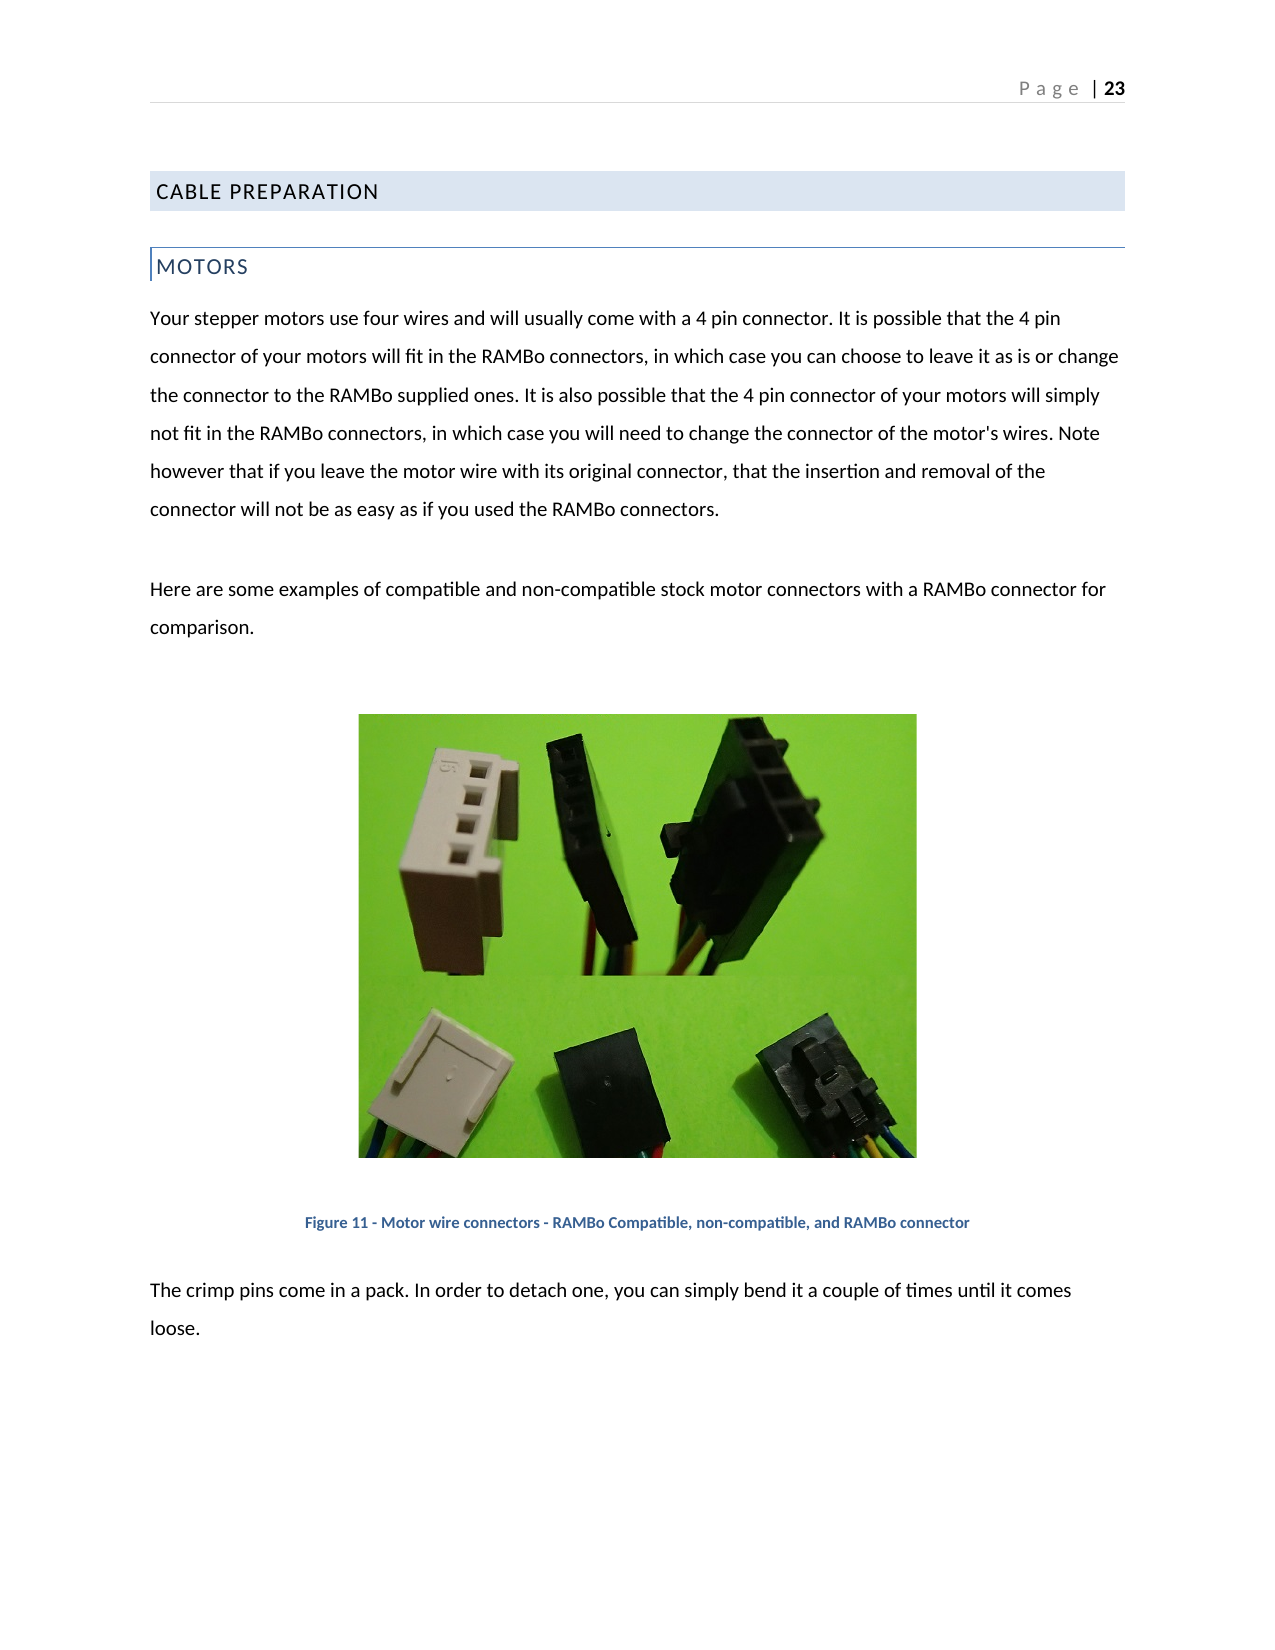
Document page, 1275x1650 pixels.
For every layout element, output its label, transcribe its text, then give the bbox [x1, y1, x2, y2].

text Here are some examples of compatible and non-compatible stock motor connectors with a RAMBo connector for comparison. [150, 576, 1125, 639]
subtitle Cable preparation [156, 177, 1119, 205]
text Your stepper motors use four wires and will usually come with a 4 pin connector. It is possible that the 4 pin connector of your motors will fit in the RAMBo connectors, in which case you can choose to leave it as is or change the connector to the RAMBo supplied ones. It is also possible that the 4 pin connector of your motors will simply not fit in the RAMBo connectors, in which case you will need to change the connector of the motor's wires. Note however that if you leave the motor wire with its original connector, that the insertion and removal of the connector will not be as easy as if you used the RAMBo connectors. [150, 306, 1125, 522]
subtitle Motors [152, 248, 1125, 281]
text The crimp pins come in a pack. In order to detach one, you can simply bend it a couple of times until it comes loose. [150, 1277, 1125, 1341]
text Figure 11 - Motor wire connectors - RAMBo Compatible, non-compatible, and RAMBo connector [150, 1212, 1125, 1233]
